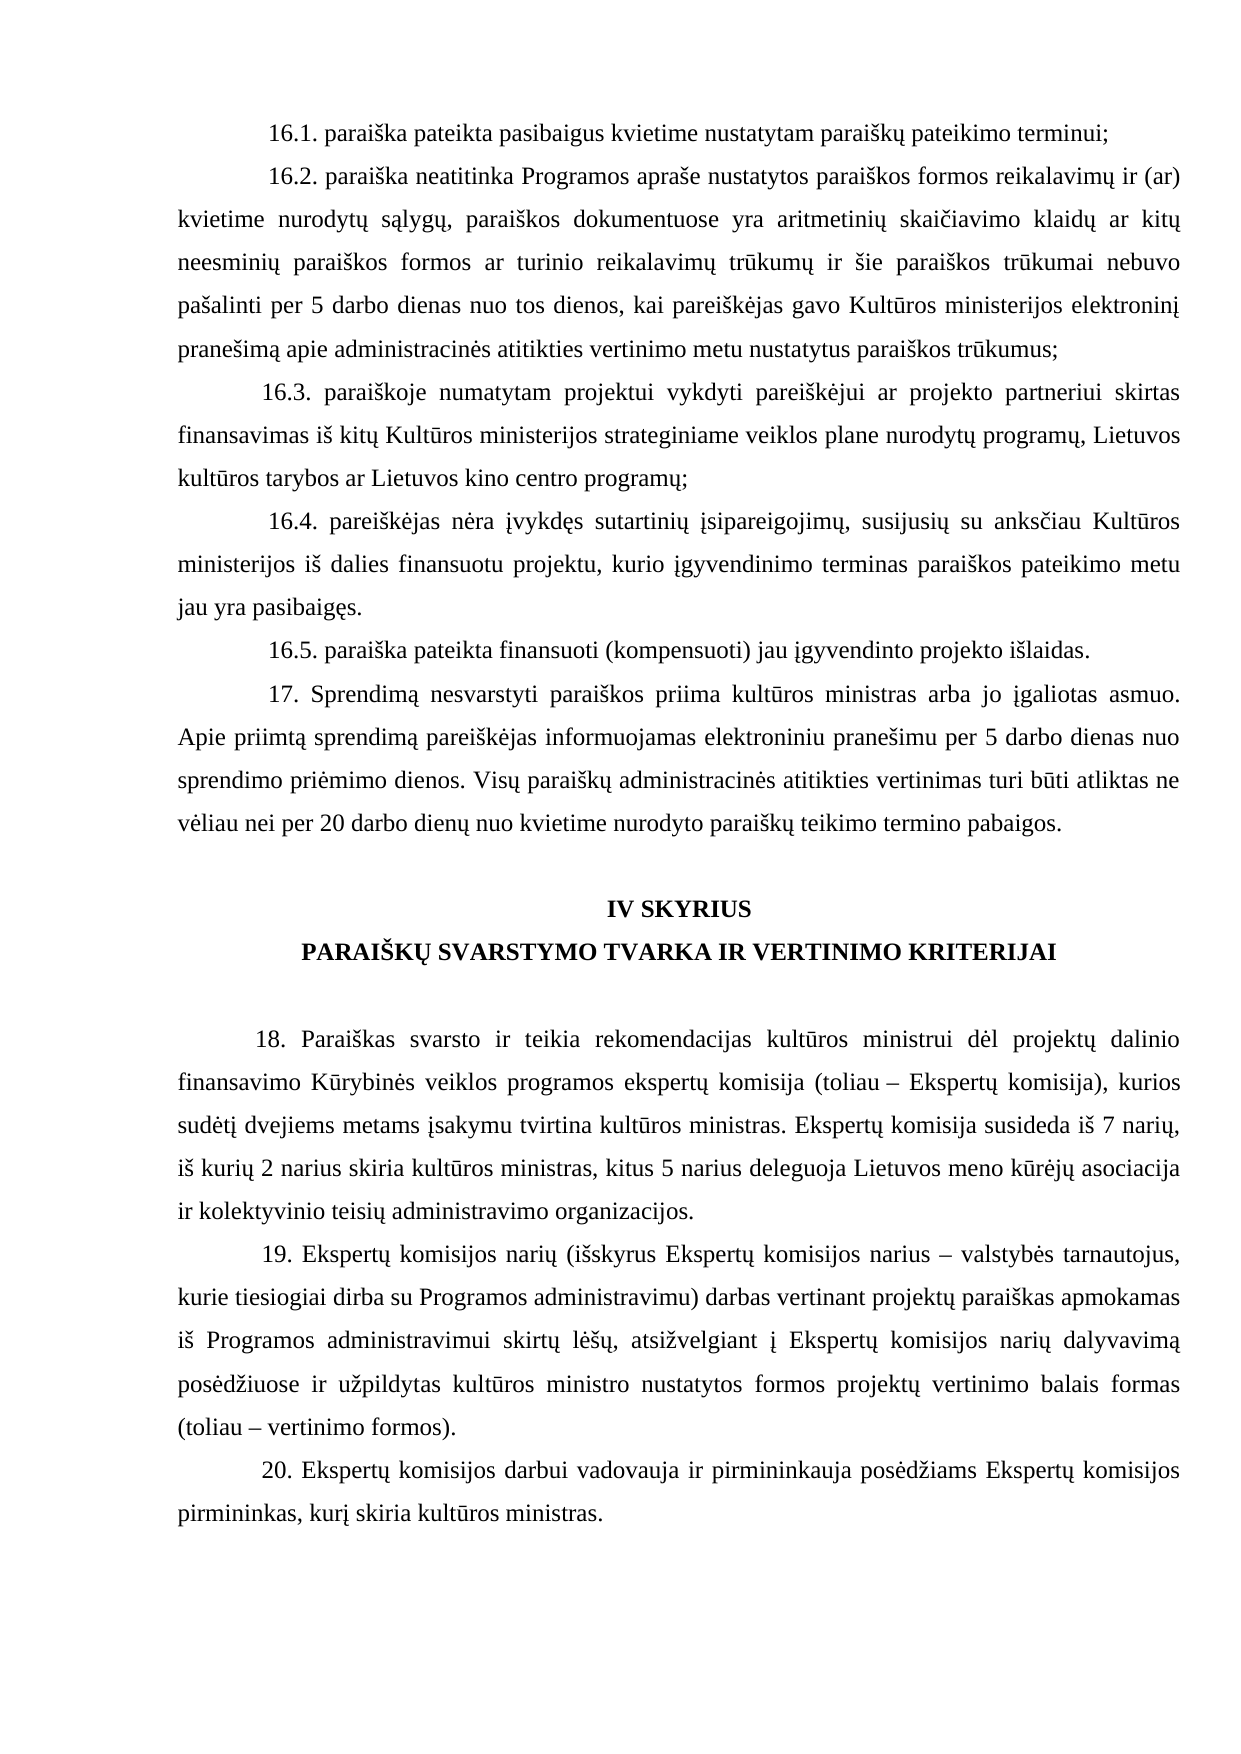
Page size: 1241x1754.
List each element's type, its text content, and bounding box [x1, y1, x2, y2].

text 16.3. paraiškoje numatytam projektui vykdyti pareiškėjui ar projekto partneriui skirtas finansavimas iš kitų Kultūros ministerijos strateginiame veiklos plane nurodytų programų, Lietuvos kultūros tarybos ar Lietuvos kino centro programų; [177, 377, 1181, 492]
text 20. Ekspertų komisijos darbui vadovauja ir pirmininkauja posėdžiams Ekspertų komisijos pirmininkas, kurį skiria kultūros ministras. [177, 1455, 1181, 1527]
text 16.4. pareiškėjas nėra įvykdęs sutartinių įsipareigojimų, susijusių su anksčiau Kultūros ministerijos iš dalies finansuotu projektu, kurio įgyvendinimo terminas paraiškos pateikimo metu jau yra pasibaigęs. [177, 506, 1181, 621]
text 17. Sprendimą nesvarstyti paraiškos priima kultūros ministras arba jo įgaliotas asmuo. Apie priimtą sprendimą pareiškėjas informuojamas elektroniniu pranešimu per 5 darbo dienas nuo sprendimo priėmimo dienos. Visų paraiškų administracinės atitikties vertinimas turi būti atliktas ne vėliau nei per 20 darbo dienų nuo kvietime nurodyto paraiškų teikimo termino pabaigos. [177, 679, 1181, 837]
text 18. Paraiškas svarsto ir teikia rekomendacijas kultūros ministrui dėl projektų dalinio finansavimo Kūrybinės veiklos programos ekspertų komisija (toliau – Ekspertų komisija), kurios sudėtį dvejiems metams įsakymu tvirtina kultūros ministras. Ekspertų komisija susideda iš 7 narių, iš kurių 2 narius skiria kultūros ministras, kitus 5 narius deleguoja Lietuvos meno kūrėjų asociacija ir kolektyvinio teisių administravimo organizacijos. [177, 1024, 1181, 1225]
text PARAIŠKŲ SVARSTYMO TVARKA IR VERTINIMO KRITERIJAI [177, 937, 1181, 966]
text 19. Ekspertų komisijos narių (išskyrus Ekspertų komisijos narius – valstybės tarnautojus, kurie tiesiogiai dirba su Programos administravimu) darbas vertinant projektų paraiškas apmokamas iš Programos administravimui skirtų lėšų, atsižvelgiant į Ekspertų komisijos narių dalyvavimą posėdžiuose ir užpildytas kultūros ministro nustatytos formos projektų vertinimo balais formas (toliau – vertinimo formos). [177, 1239, 1181, 1441]
text IV SKYRIUS [177, 894, 1181, 923]
text 16.1. paraiška pateikta pasibaigus kvietime nustatytam paraiškų pateikimo terminui; [177, 118, 1181, 147]
text 16.5. paraiška pateikta finansuoti (kompensuoti) jau įgyvendinto projekto išlaidas. [177, 636, 1181, 664]
text 16.2. paraiška neatitinka Programos apraše nustatytos paraiškos formos reikalavimų ir (ar) kvietime nurodytų sąlygų, paraiškos dokumentuose yra aritmetinių skaičiavimo klaidų ar kitų neesminių paraiškos formos ar turinio reikalavimų trūkumų ir šie paraiškos trūkumai nebuvo pašalinti per 5 darbo dienas nuo tos dienos, kai pareiškėjas gavo Kultūros ministerijos elektroninį pranešimą apie administracinės atitikties vertinimo metu nustatytus paraiškos trūkumus; [177, 161, 1181, 362]
